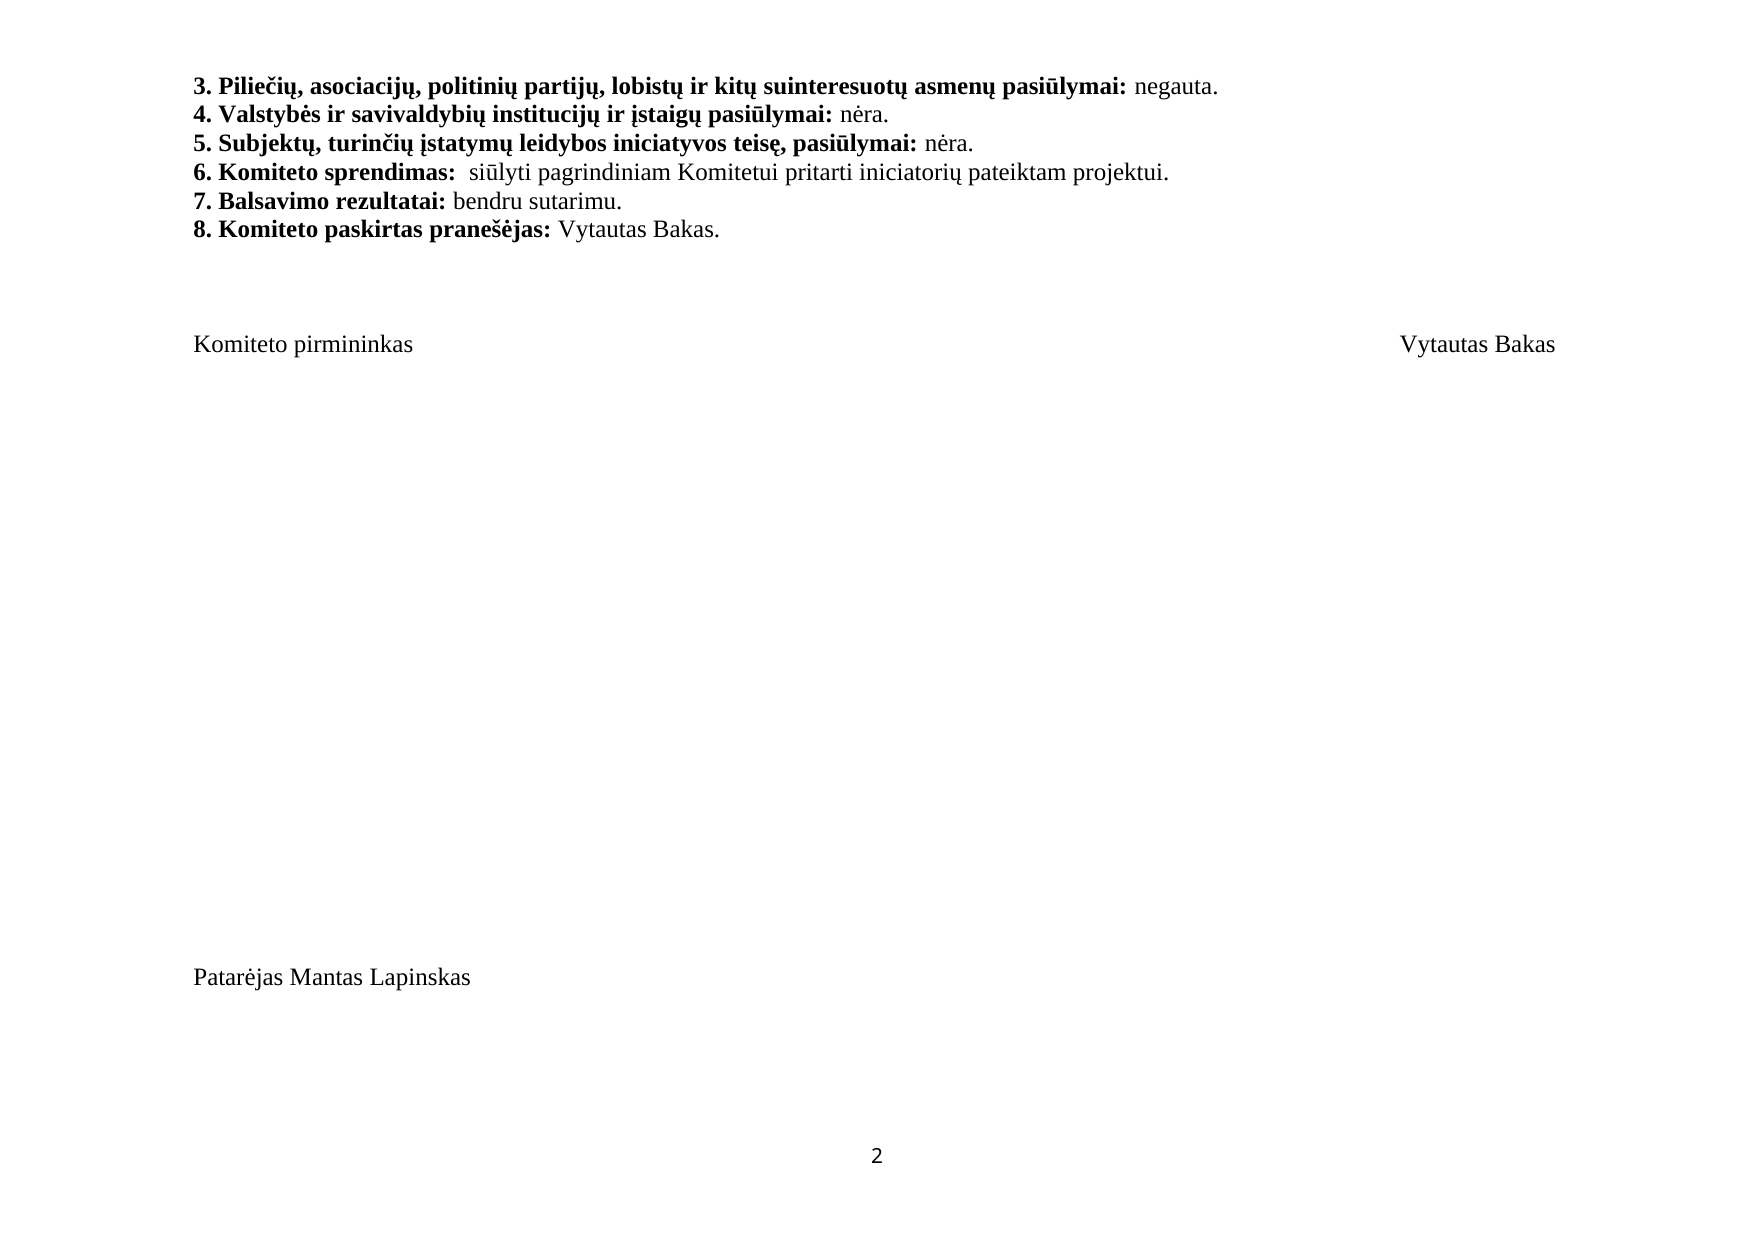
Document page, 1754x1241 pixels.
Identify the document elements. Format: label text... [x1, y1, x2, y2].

text Patarėjas Mantas Lapinskas [118, 962, 1635, 991]
text 8. Komiteto paskirtas pranešėjas: Vytautas Bakas. [118, 214, 1635, 243]
text 5. Subjektų, turinčių įstatymų leidybos iniciatyvos teisę, pasiūlymai: nėra. [118, 128, 1635, 157]
text 6. Komiteto sprendimas: siūlyti pagrindiniam Komitetui pritarti iniciatorių pateiktam projektui. [193, 157, 1635, 186]
text 4. Valstybės ir savivaldybių institucijų ir įstaigų pasiūlymai: nėra. [118, 99, 1635, 128]
text 7. Balsavimo rezultatai: bendru sutarimu. [193, 186, 1635, 214]
text 3. Piliečių, asociacijų, politinių partijų, lobistų ir kitų suinteresuotų asmenų pasiūlymai: negauta. [118, 71, 1635, 99]
text Komiteto pirmininkas Vytautas Bakas [118, 329, 1635, 358]
